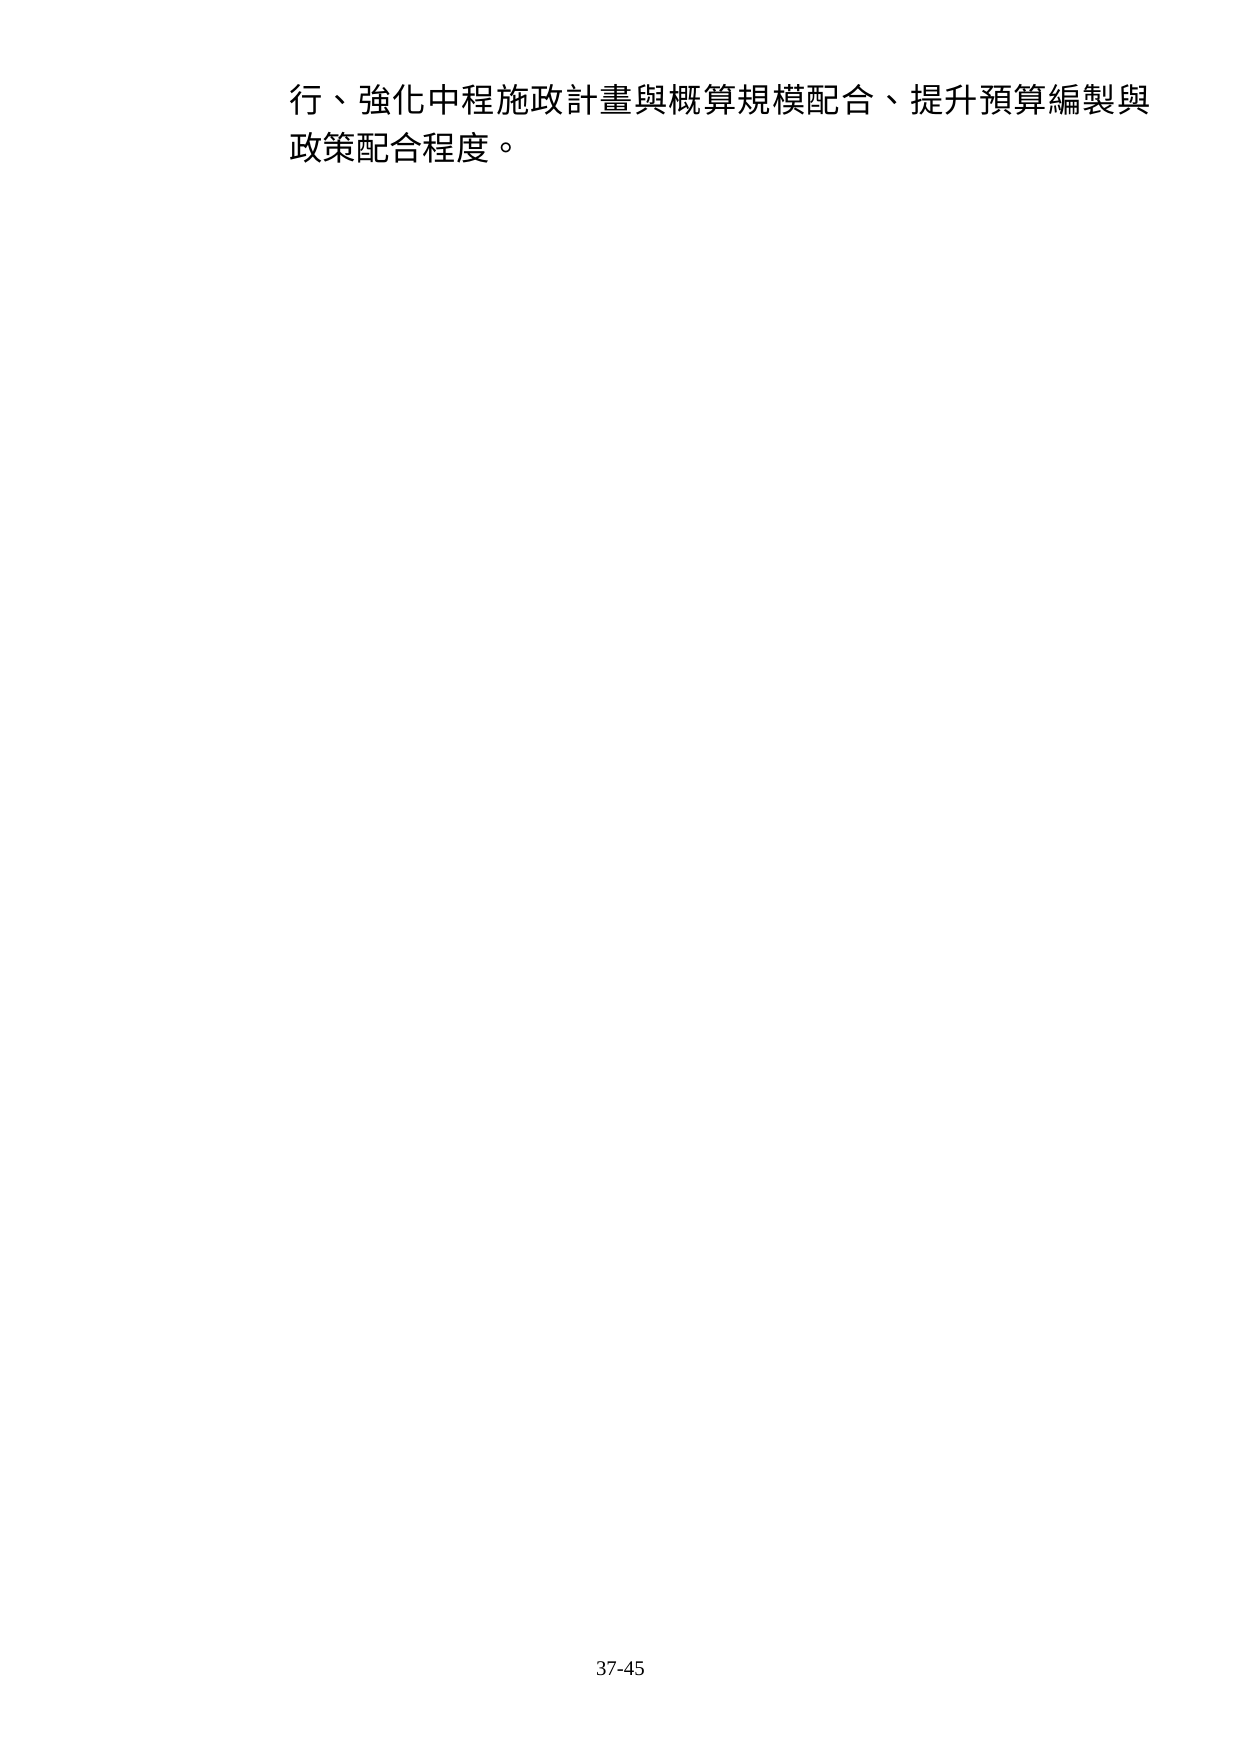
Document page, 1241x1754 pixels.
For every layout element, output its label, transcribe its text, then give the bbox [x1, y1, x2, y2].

text 行、強化中程施政計畫與概算規模配合、提升預算編製與政策配合程度。 [289, 74, 1152, 170]
